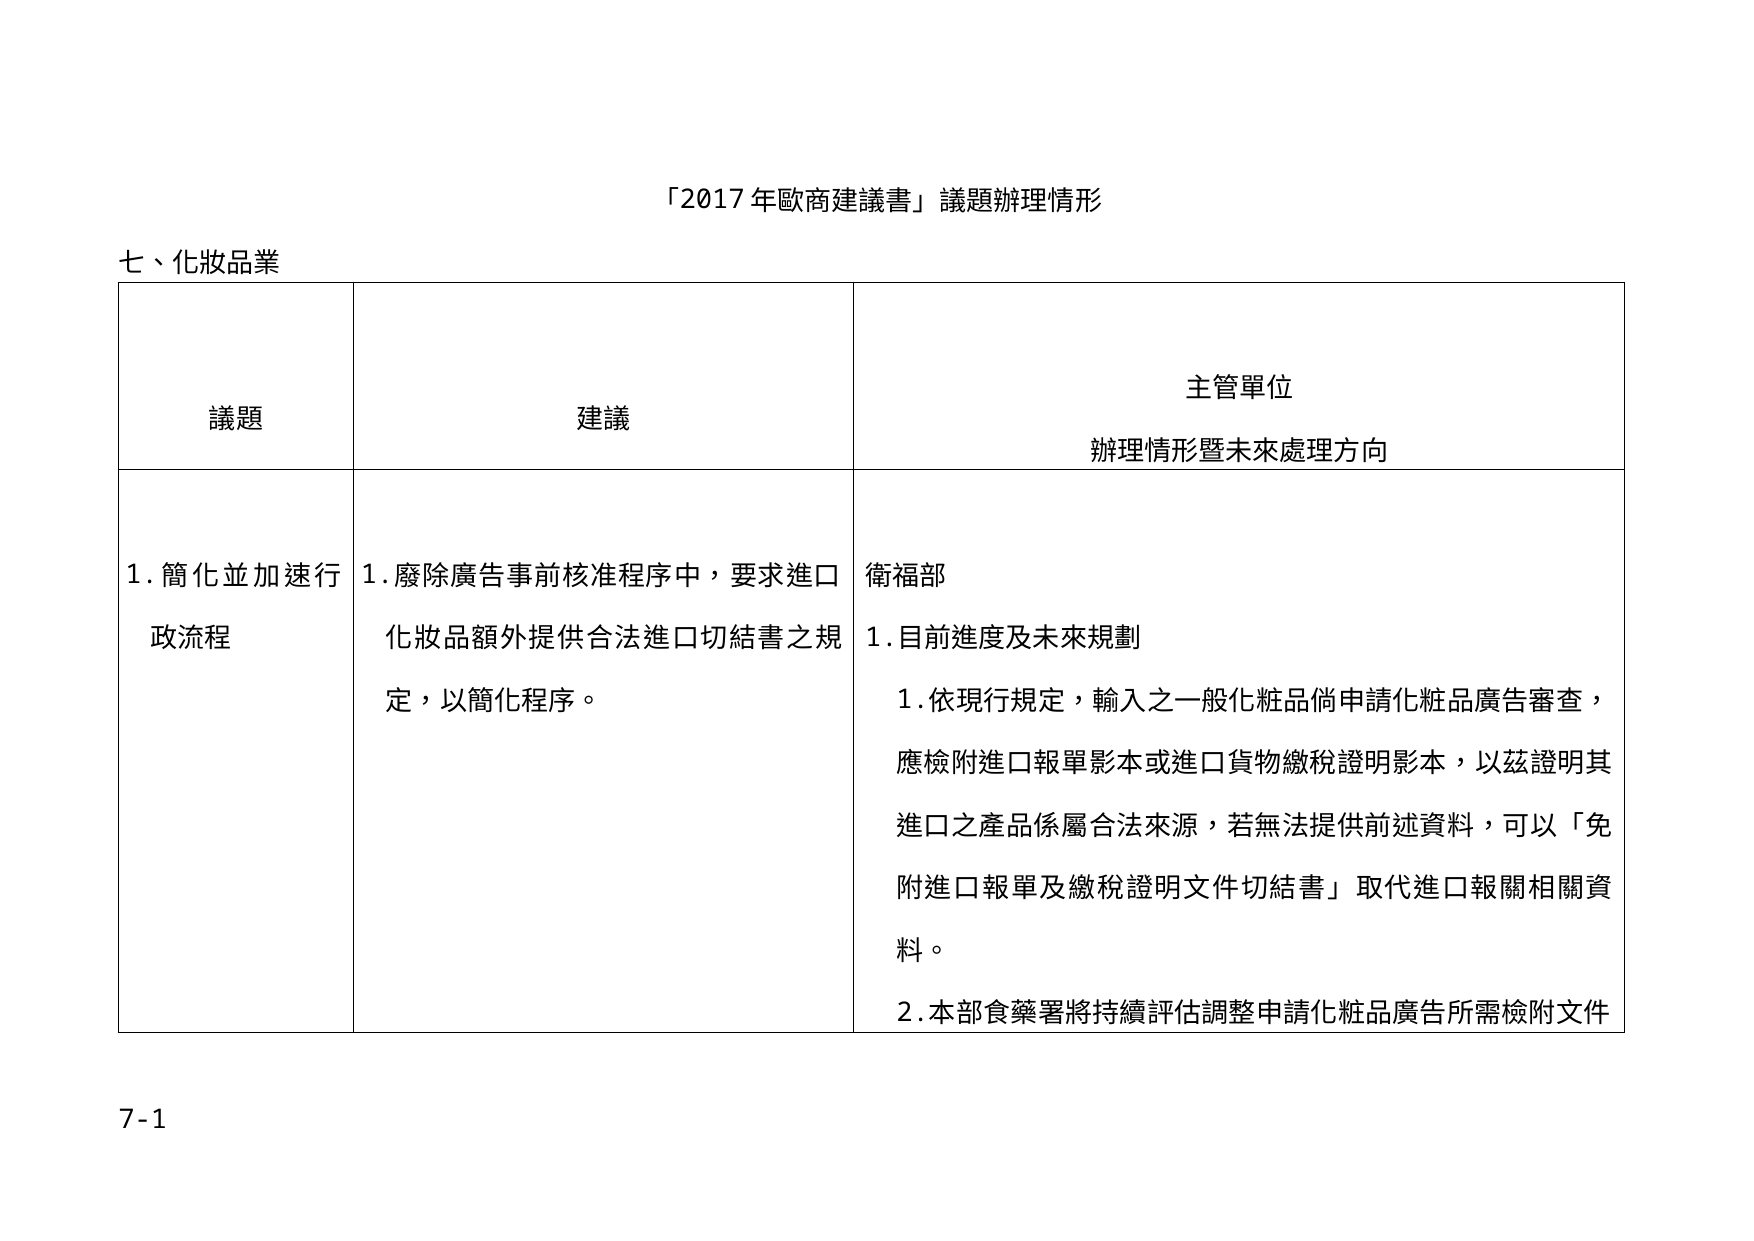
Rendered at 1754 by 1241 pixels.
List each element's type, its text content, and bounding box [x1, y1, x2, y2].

table_header 議題 [119, 283, 353, 469]
text 七、化妝品業 [118, 219, 1636, 282]
text 「2017年歐商建議書」議題辦理情形 [118, 157, 1636, 219]
table_header 建議 [354, 283, 853, 469]
table_cell 1.廢除廣告事前核准程序中，要求進口化妝品額外提供合法進口切結書之規定，以簡化程序。 [354, 470, 853, 1032]
table_header 主管單位 辦理情形暨未來處理方向 [854, 283, 1624, 469]
table_cell 1.簡化並加速行政流程 [119, 470, 353, 1032]
table_cell 衛福部 1.目前進度及未來規劃 1.依現行規定，輸入之一般化粧品倘申請化粧品廣告審查，應檢附進口報單影本或進口貨物繳稅證明影本，以茲證明其進口之產品係屬合法來源，若無法提供前述資料，可以「免附進口報單及繳稅證明文件切結書」取代進口報關相關資料。 2.本部食藥署將持續評估調整申請化粧品廣告所需檢附文件 [854, 470, 1624, 1032]
